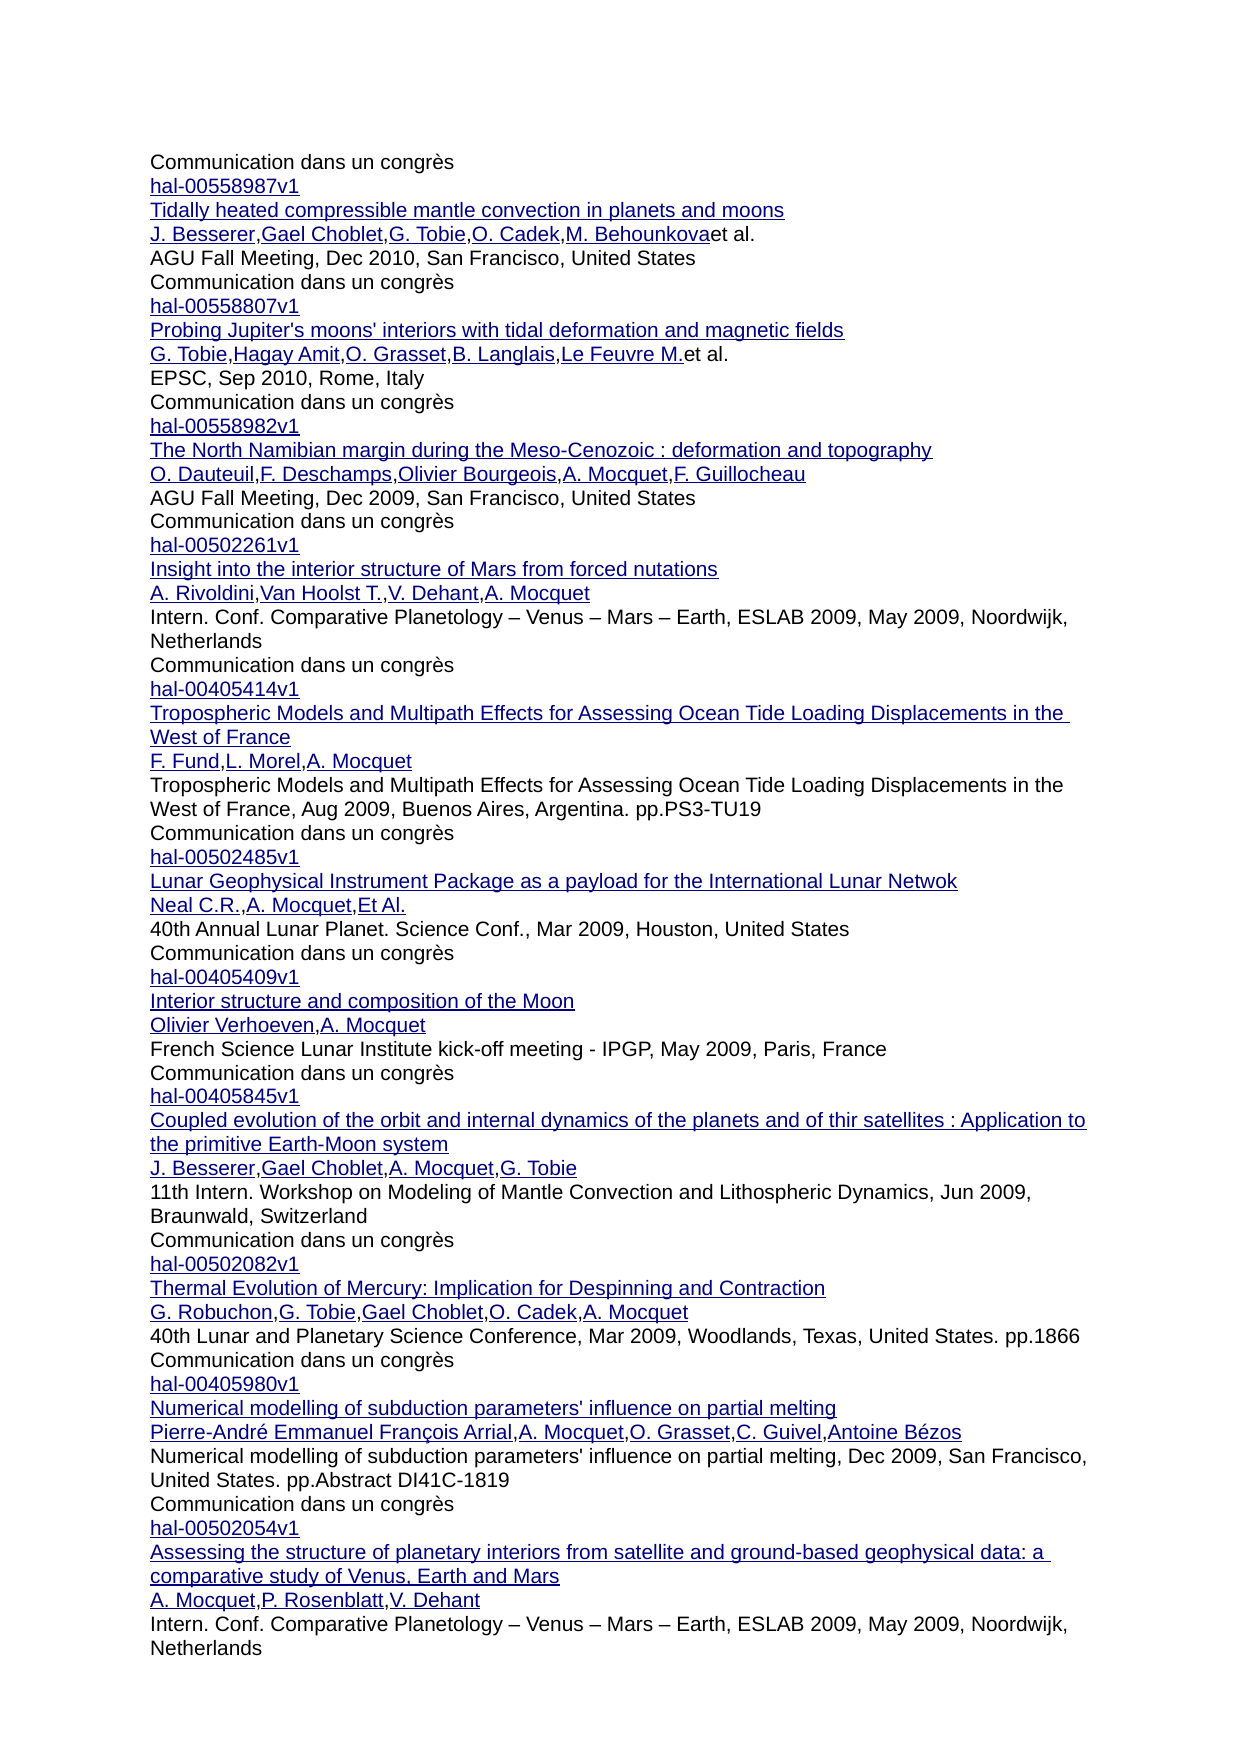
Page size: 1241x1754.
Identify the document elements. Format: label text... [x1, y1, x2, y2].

table_cell Numerical modelling of subduction parameters' influence on partial melting Pierre-André Emmanuel François Arrial,A. Mocquet,O. Grasset,C. Guivel,Antoine Bézos Numerical modelling of subduction parameters' influence on partial melting, Dec 2009, San Francisco, United States. pp.Abstract DI41C-1819 Communication dans un congrès hal-00502054v1 [150, 1396, 1090, 1539]
table_cell Interior structure and composition of the Moon Olivier Verhoeven,A. Mocquet French Science Lunar Institute kick-off meeting - IPGP, May 2009, Paris, France Communication dans un congrès hal-00405845v1 [150, 989, 1090, 1108]
table_cell Probing Jupiter's moons' interiors with tidal deformation and magnetic fields G. Tobie,Hagay Amit,O. Grasset,B. Langlais,Le Feuvre M.et al. EPSC, Sep 2010, Rome, Italy Communication dans un congrès hal-00558982v1 [150, 318, 1090, 437]
table_cell The North Namibian margin during the Meso-Cenozoic : deformation and topography O. Dauteuil,F. Deschamps,Olivier Bourgeois,A. Mocquet,F. Guillocheau AGU Fall Meeting, Dec 2009, San Francisco, United States Communication dans un congrès hal-00502261v1 [150, 438, 1090, 557]
table_cell Coupled evolution of the orbit and internal dynamics of the planets and of thir satellites : Application to the primitive Earth-Moon system J. Besserer,Gael Choblet,A. Mocquet,G. Tobie 11th Intern. Workshop on Modeling of Mantle Convection and Lithospheric Dynamics, Jun 2009, Braunwald, Switzerland Communication dans un congrès hal-00502082v1 [150, 1108, 1090, 1276]
table_cell Lunar Geophysical Instrument Package as a payload for the International Lunar Netwok Neal C.R.,A. Mocquet,Et Al. 40th Annual Lunar Planet. Science Conf., Mar 2009, Houston, United States Communication dans un congrès hal-00405409v1 [150, 869, 1090, 988]
table_cell Assessing the structure of planetary interiors from satellite and ground-based geophysical data: a comparative study of Venus, Earth and Mars A. Mocquet,P. Rosenblatt,V. Dehant Intern. Conf. Comparative Planetology – Venus – Mars – Earth, ESLAB 2009, May 2009, Noordwijk, Netherlands [150, 1540, 1090, 1659]
table_cell Communication dans un congrès hal-00558987v1 [150, 150, 1090, 198]
table_cell Tropospheric Models and Multipath Effects for Assessing Ocean Tide Loading Displacements in the West of France F. Fund,L. Morel,A. Mocquet Tropospheric Models and Multipath Effects for Assessing Ocean Tide Loading Displacements in the West of France, Aug 2009, Buenos Aires, Argentina. pp.PS3-TU19 Communication dans un congrès hal-00502485v1 [150, 701, 1090, 869]
table_cell Thermal Evolution of Mercury: Implication for Despinning and Contraction G. Robuchon,G. Tobie,Gael Choblet,O. Cadek,A. Mocquet 40th Lunar and Planetary Science Conference, Mar 2009, Woodlands, Texas, United States. pp.1866 Communication dans un congrès hal-00405980v1 [150, 1276, 1090, 1396]
table_cell Insight into the interior structure of Mars from forced nutations A. Rivoldini,Van Hoolst T.,V. Dehant,A. Mocquet Intern. Conf. Comparative Planetology – Venus – Mars – Earth, ESLAB 2009, May 2009, Noordwijk, Netherlands Communication dans un congrès hal-00405414v1 [150, 557, 1090, 701]
table_cell Tidally heated compressible mantle convection in planets and moons J. Besserer,Gael Choblet,G. Tobie,O. Cadek,M. Behounkovaet al. AGU Fall Meeting, Dec 2010, San Francisco, United States Communication dans un congrès hal-00558807v1 [150, 198, 1090, 318]
